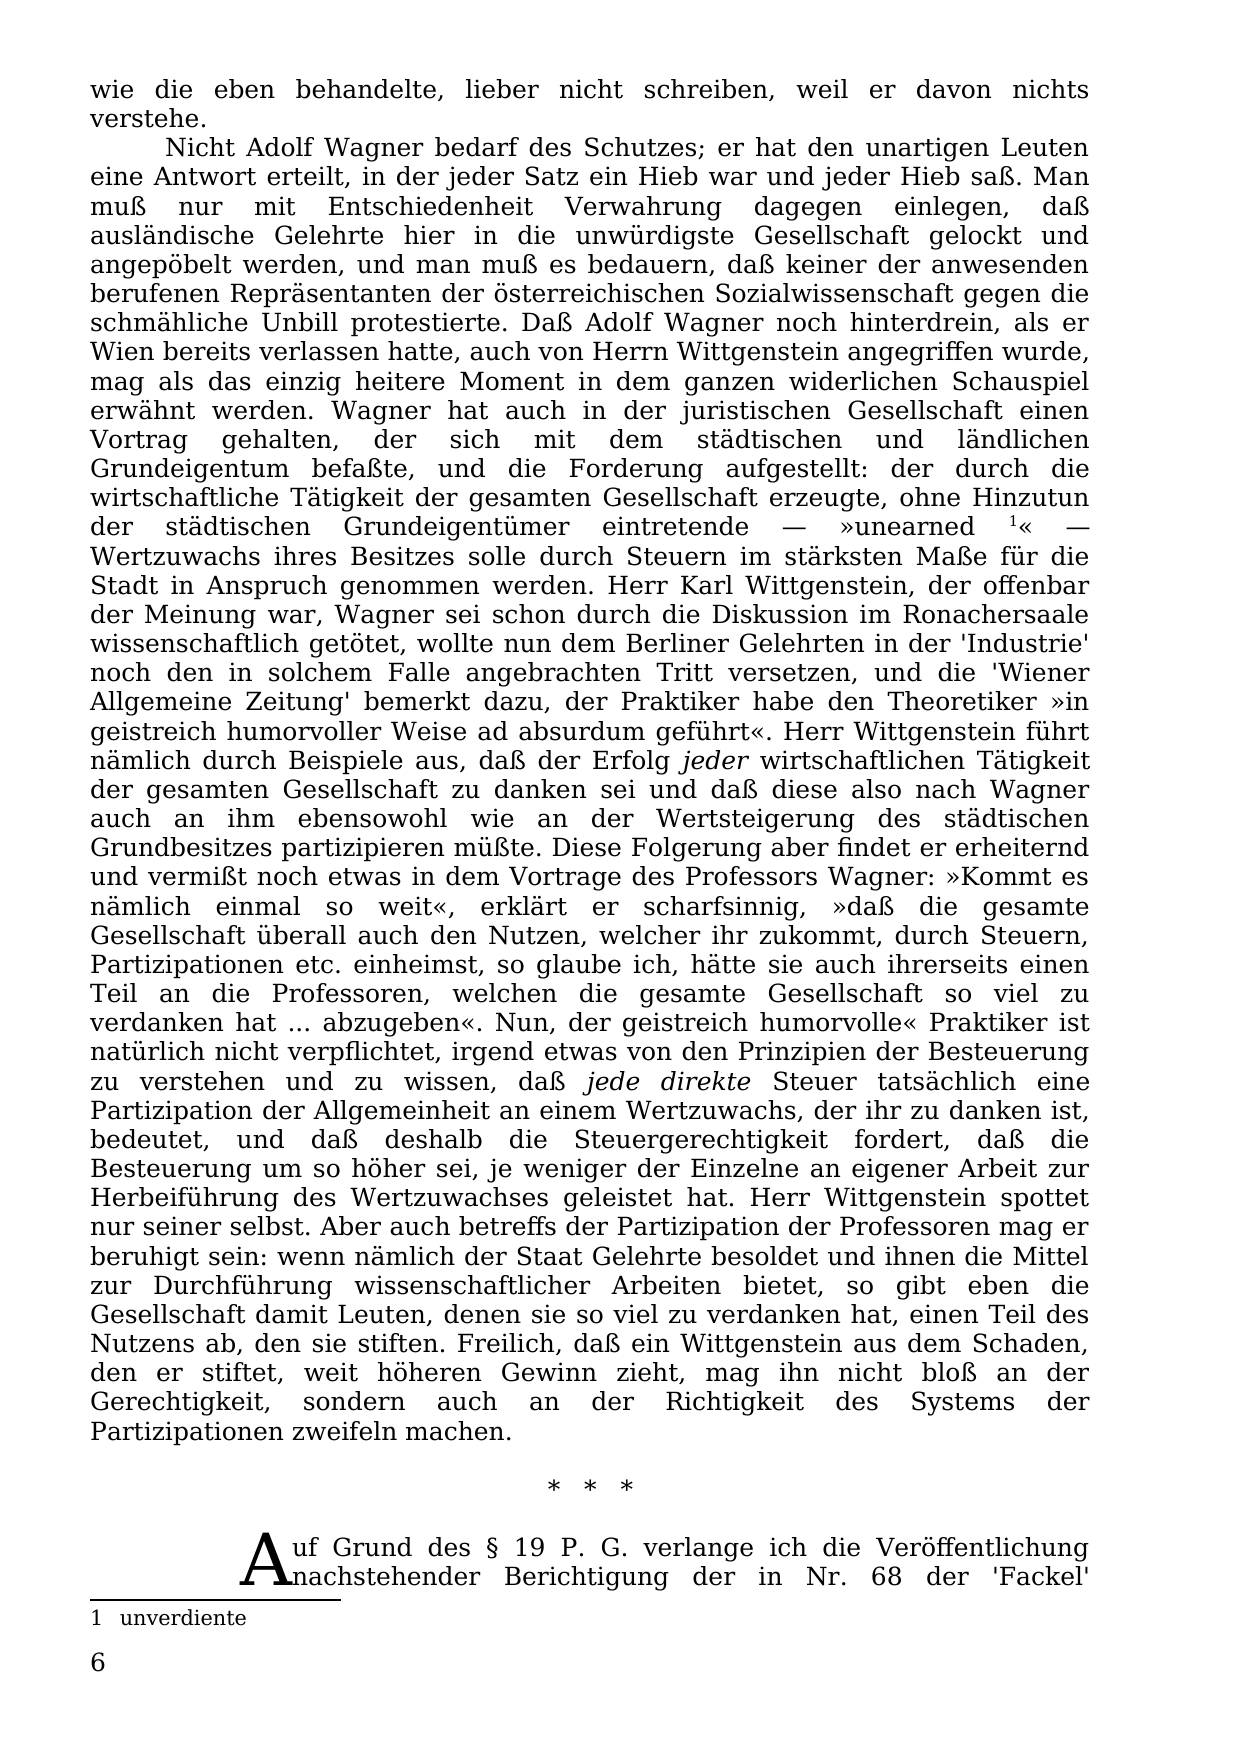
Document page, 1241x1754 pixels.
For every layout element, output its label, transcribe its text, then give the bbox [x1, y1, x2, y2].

text Nicht Adolf Wagner bedarf des Schutzes; er hat den unartigen Leuten eine Antwort erteilt, in der jeder Satz ein Hieb war und jeder Hieb saß. Man muß nur mit Entschiedenheit Verwahrung dagegen einlegen, daß ausländische Gelehrte hier in die unwürdigste Gesellschaft gelockt und angepöbelt werden, und man muß es bedauern, daß keiner der anwesenden berufenen Repräsentanten der österreichischen Sozialwissenschaft gegen die schmähliche Unbill protestierte. Daß Adolf Wagner noch hinterdrein, als er Wien bereits verlassen hatte, auch von Herrn Wittgenstein angegriffen wurde, mag als das einzig heitere Moment in dem ganzen widerlichen Schauspiel erwähnt werden. Wagner hat auch in der juristischen Gesellschaft einen Vortrag gehalten, der sich mit dem städtischen und ländlichen Grundeigentum befaßte, und die Forderung aufgestellt: der durch die wirtschaftliche Tätigkeit der gesamten Gesellschaft erzeugte, ohne Hinzutun der städtischen Grundeigentümer eintretende — »unearned « — Wertzuwachs ihres Besitzes solle durch Steuern im stärksten Maße für die Stadt in Anspruch genommen werden. Herr Karl Wittgenstein, der offenbar der Meinung war, Wagner sei schon durch die Diskussion im Ronachersaale wissenschaftlich getötet, wollte nun dem Berliner Gelehrten in der 'Industrie' noch den in solchem Falle angebrachten Tritt versetzen, und die 'Wiener Allgemeine Zeitung' bemerkt dazu, der Praktiker habe den Theoretiker »in geistreich humorvoller Weise ad absurdum geführt«. Herr Wittgenstein führt nämlich durch Beispiele aus, daß der Erfolg jeder wirtschaftlichen Tätigkeit der gesamten Gesellschaft zu danken sei und daß diese also nach Wagner auch an ihm ebensowohl wie an der Wertsteigerung des städtischen Grundbesitzes partizipieren müßte. Diese Folgerung aber findet er erheiternd und vermißt noch etwas in dem Vortrage des Professors Wagner: »Kommt es nämlich einmal so weit«, erklärt er scharfsinnig, »daß die gesamte Gesellschaft überall auch den Nutzen, welcher ihr zukommt, durch Steuern, Partizipationen etc. einheimst, so glaube ich, hätte sie auch ihrerseits einen Teil an die Professoren, welchen die gesamte Gesellschaft so viel zu verdanken hat ... abzugeben«. Nun, der geistreich humorvolle« Praktiker ist natürlich nicht verpflichtet, irgend etwas von den Prinzipien der Besteuerung zu verstehen und zu wissen, daß jede direkte Steuer tatsächlich eine Partizipation der Allgemeinheit an einem Wertzuwachs, der ihr zu danken ist, bedeutet, und daß deshalb die Steuergerechtigkeit fordert, daß die Besteuerung um so höher sei, je weniger der Einzelne an eigener Arbeit zur Herbeiführung des Wertzuwachses geleistet hat. Herr Wittgenstein spottet nur seiner selbst. Aber auch betreffs der Partizipation der Professoren mag er beruhigt sein: wenn nämlich der Staat Gelehrte besoldet und ihnen die Mittel zur Durchführung wissenschaftlicher Arbeiten bietet, so gibt eben die Gesellschaft damit Leuten, denen sie so viel zu verdanken hat, einen Teil des Nutzens ab, den sie stiften. Freilich, daß ein Wittgenstein aus dem Schaden, den er stiftet, weit höheren Gewinn zieht, mag ihn nicht bloß an der Gerechtigkeit, sondern auch an der Richtigkeit des Systems der Partizipationen zweifeln machen. [90, 133, 1091, 1446]
text wie die eben behandelte, lieber nicht schreiben, weil er davon nichts verstehe. [90, 75, 1091, 133]
text Auf Grund des § 19 P. G. verlange ich die Veröffentlichung nachstehender Berichtigung der in Nr. 68 der 'Fackel' [240, 1533, 1091, 1592]
text * * * [90, 1475, 1091, 1504]
text unverdiente [90, 1606, 1091, 1631]
